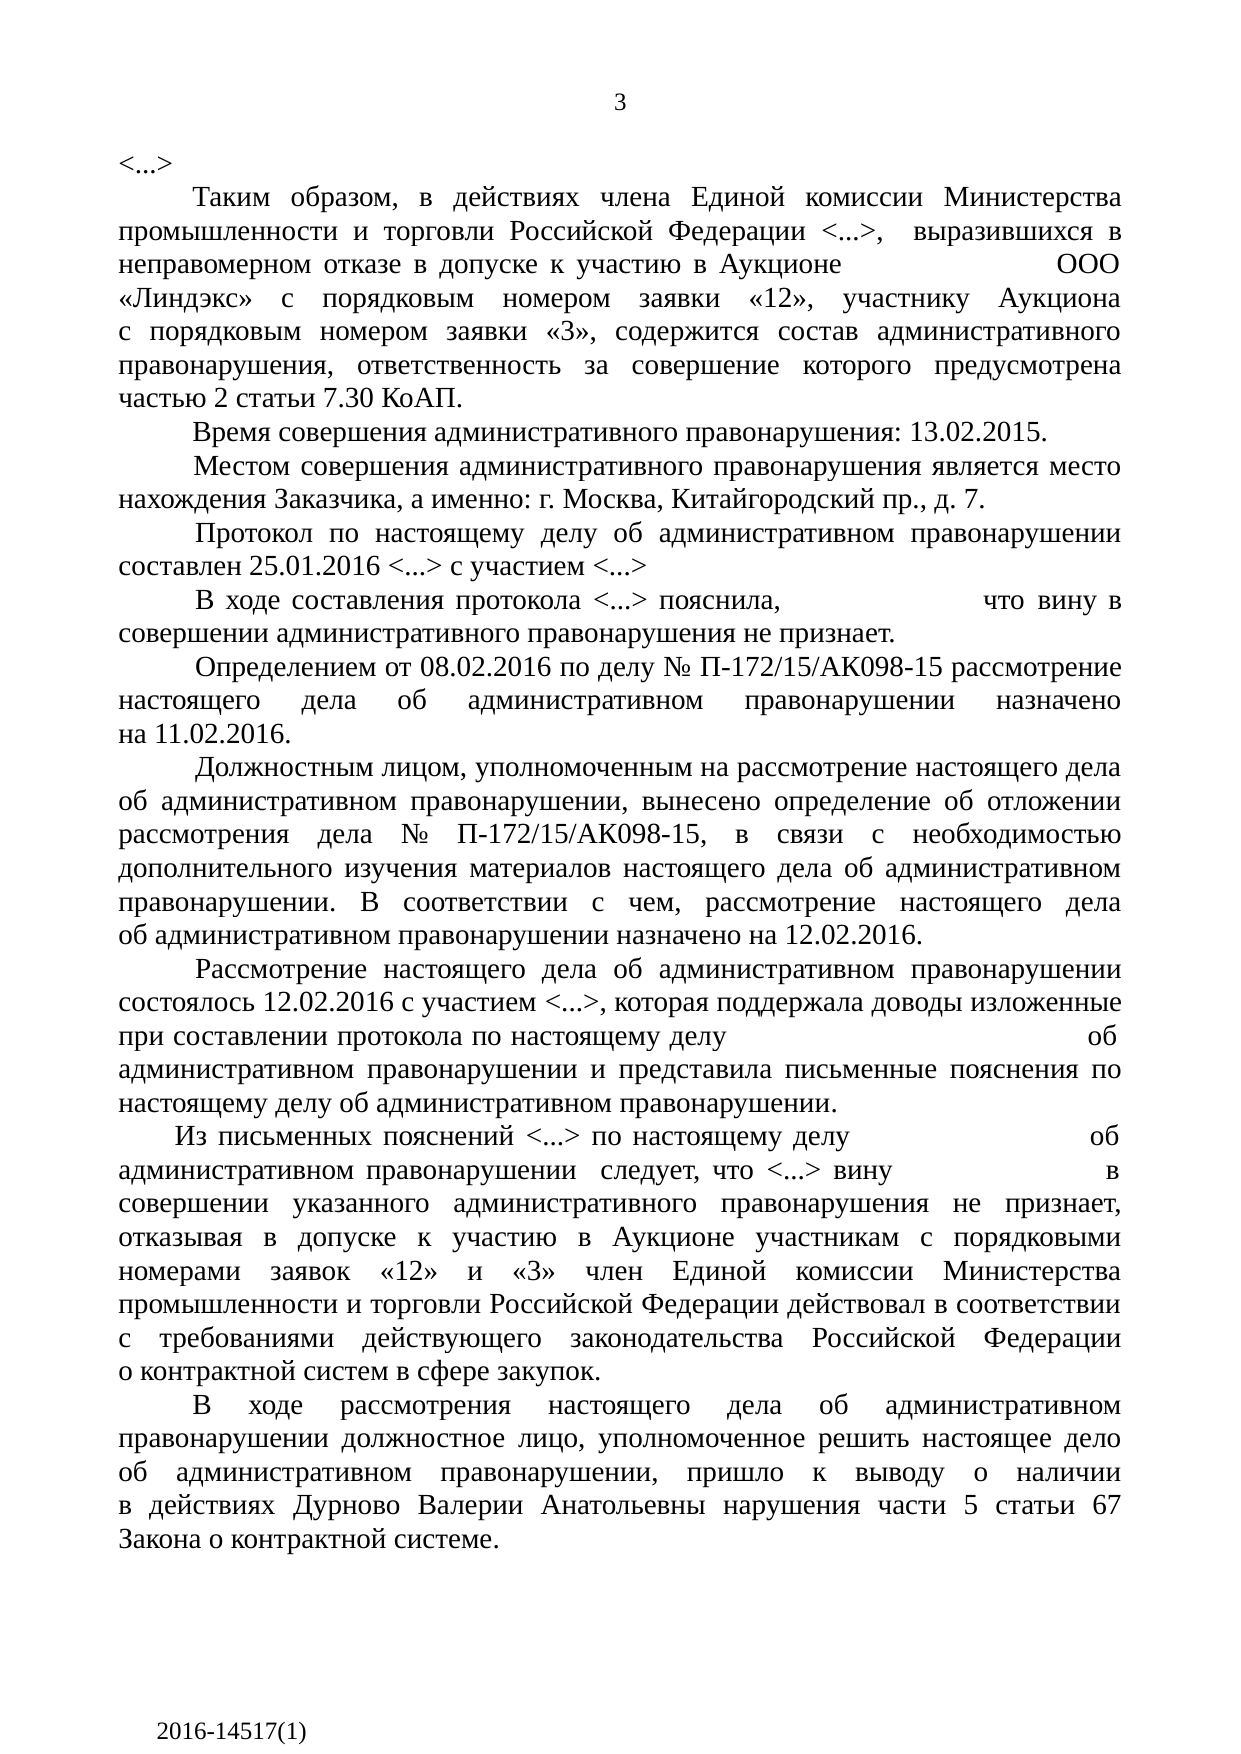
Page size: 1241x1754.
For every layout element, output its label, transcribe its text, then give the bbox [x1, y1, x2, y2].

text Таким образом, в действиях члена Единой комиссии Министерства промышленности и торговли Российской Федерации <...>, выразившихся в неправомерном отказе в допуске к участию в Аукционе ООО «Линдэкс» с порядковым номером заявки «12», участнику Аукциона с порядковым номером заявки «3», содержится состав административного правонарушения, ответственность за совершение которого предусмотрена частью 2 статьи 7.30 КоАП. [118, 179, 1122, 414]
text Должностным лицом, уполномоченным на рассмотрение настоящего дела об административном правонарушении, вынесено определение об отложении рассмотрения дела № П-172/15/АК098-15, в связи с необходимостью дополнительного изучения материалов настоящего дела об административном правонарушении. В соответствии с чем, рассмотрение настоящего дела об административном правонарушении назначено на 12.02.2016. [118, 749, 1122, 951]
text Время совершения административного правонарушения: 13.02.2015. [118, 414, 1122, 448]
text В ходе рассмотрения настоящего дела об административном правонарушении должностное лицо, уполномоченное решить настоящее дело об административном правонарушении, пришло к выводу о наличии в действиях Дурново Валерии Анатольевны нарушения части 5 статьи 67 Закона о контрактной системе. [118, 1387, 1122, 1554]
text Рассмотрение настоящего дела об административном правонарушении состоялось 12.02.2016 с участием <...>, которая поддержала доводы изложенные при составлении протокола по настоящему делу об административном правонарушении и представила письменные пояснения по настоящему делу об административном правонарушении. [118, 951, 1122, 1118]
text Протокол по настоящему делу об административном правонарушении составлен 25.01.2016 <...> с участием <...> [118, 515, 1122, 582]
text <...> [118, 146, 1122, 179]
text Определением от 08.02.2016 по делу № П-172/15/АК098-15 рассмотрение настоящего дела об административном правонарушении назначено на 11.02.2016. [118, 649, 1122, 749]
text В ходе составления протокола <...> пояснила, что вину в совершении административного правонарушения не признает. [118, 582, 1122, 649]
text Из письменных пояснений <...> по настоящему делу об административном правонарушении следует, что <...> вину в совершении указанного административного правонарушения не признает, отказывая в допуске к участию в Аукционе участникам с порядковыми номерами заявок «12» и «3» член Единой комиссии Министерства промышленности и торговли Российской Федерации действовал в соответствии с требованиями действующего законодательства Российской Федерации о контрактной систем в сфере закупок. [118, 1118, 1122, 1387]
text Местом совершения административного правонарушения является место нахождения Заказчика, а именно: г. Москва, Китайгородский пр., д. 7. [118, 448, 1122, 515]
